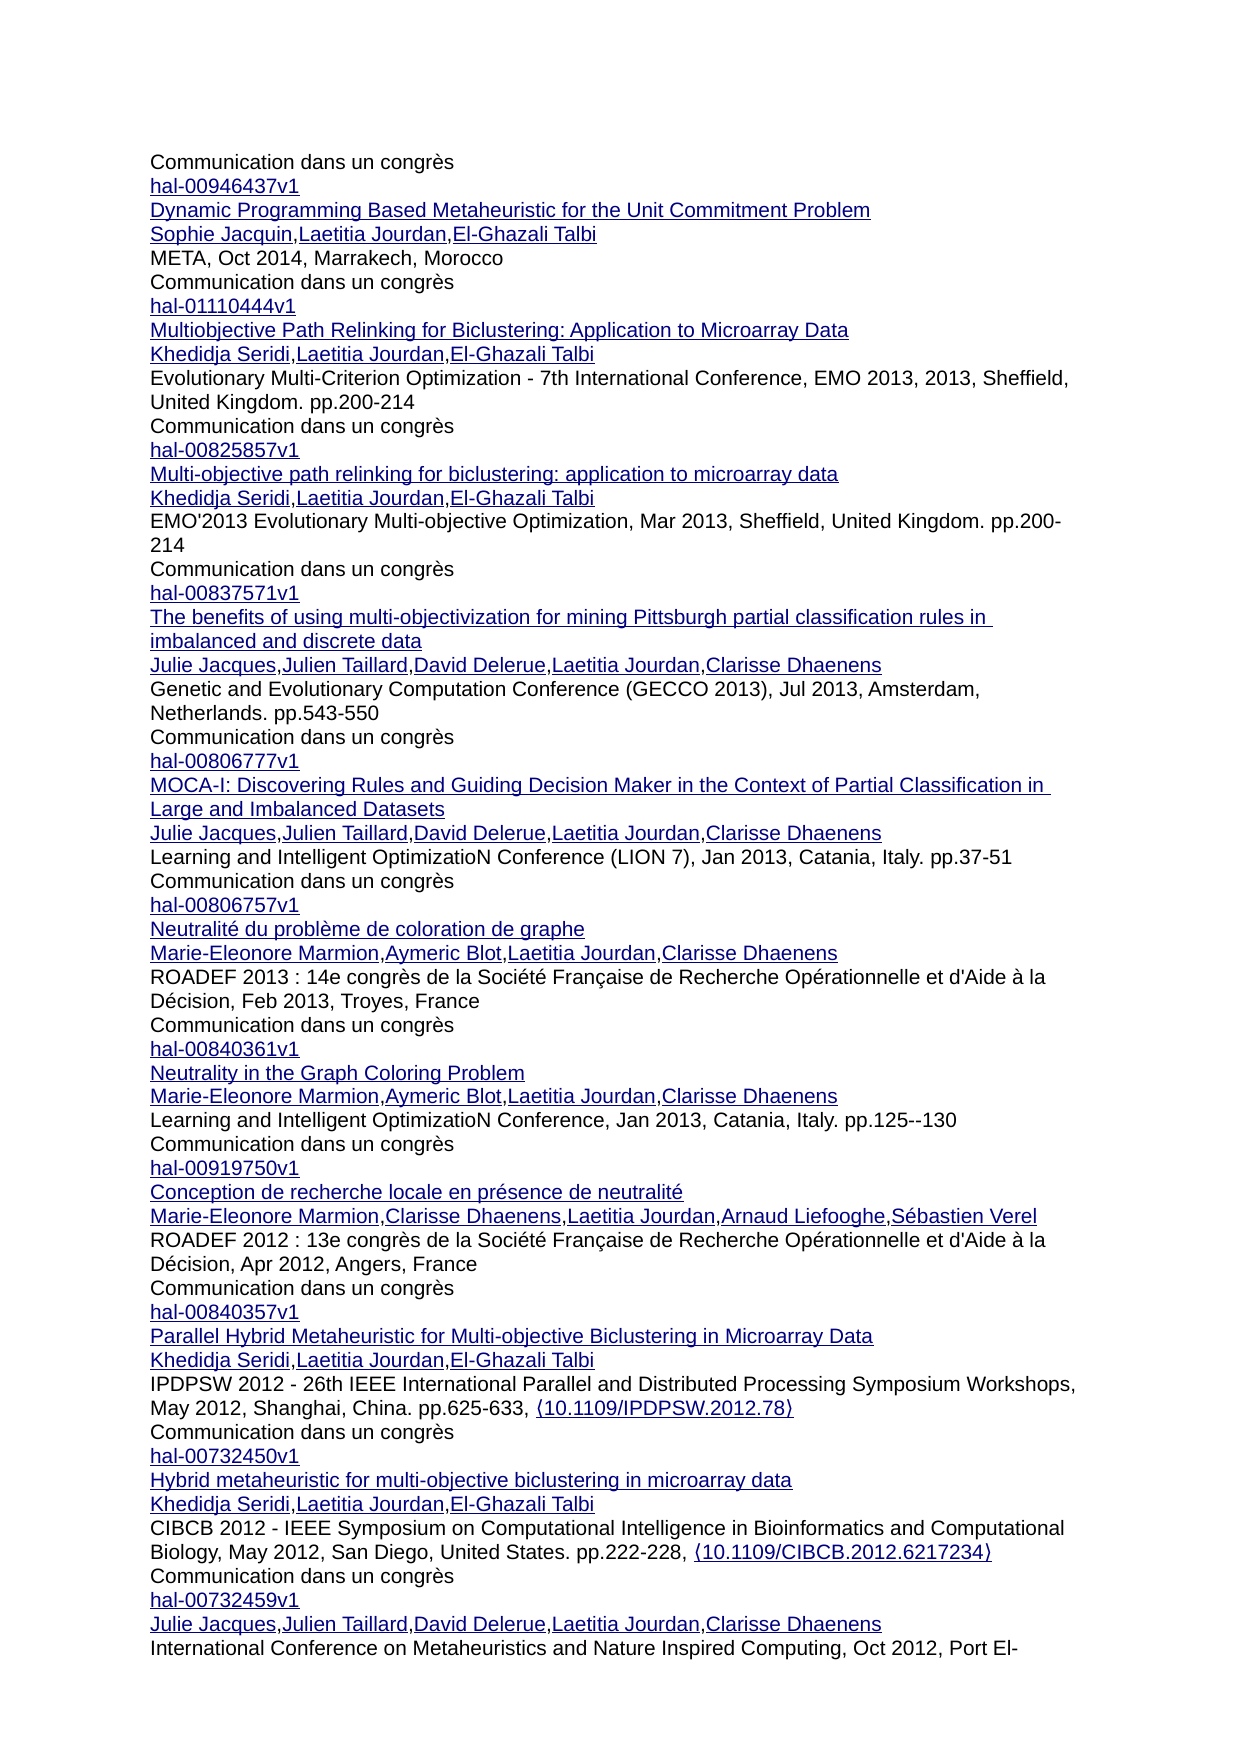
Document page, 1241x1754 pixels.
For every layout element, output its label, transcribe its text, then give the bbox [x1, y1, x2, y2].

table_cell The benefits of using multi-objectivization for mining Pittsburgh partial classification rules in imbalanced and discrete data Julie Jacques,Julien Taillard,David Delerue,Laetitia Jourdan,Clarisse Dhaenens Genetic and Evolutionary Computation Conference (GECCO 2013), Jul 2013, Amsterdam, Netherlands. pp.543-550 Communication dans un congrès hal-00806777v1 [150, 605, 1090, 773]
table_cell Multiobjective Path Relinking for Biclustering: Application to Microarray Data Khedidja Seridi,Laetitia Jourdan,El-Ghazali Talbi Evolutionary Multi-Criterion Optimization - 7th International Conference, EMO 2013, 2013, Sheffield, United Kingdom. pp.200-214 Communication dans un congrès hal-00825857v1 [150, 318, 1090, 461]
table_cell Hybrid metaheuristic for multi-objective biclustering in microarray data Khedidja Seridi,Laetitia Jourdan,El-Ghazali Talbi CIBCB 2012 - IEEE Symposium on Computational Intelligence in Bioinformatics and Computational Biology, May 2012, San Diego, United States. pp.222-228, ⟨10.1109/CIBCB.2012.6217234⟩ Communication dans un congrès hal-00732459v1 [150, 1468, 1090, 1611]
table_cell Neutrality in the Graph Coloring Problem Marie-Eleonore Marmion,Aymeric Blot,Laetitia Jourdan,Clarisse Dhaenens Learning and Intelligent OptimizatioN Conference, Jan 2013, Catania, Italy. pp.125--130 Communication dans un congrès hal-00919750v1 [150, 1060, 1090, 1180]
table_cell Multi-objective local search for mining Pittsburgh classification rules Julie Jacques,Julien Taillard,David Delerue,Laetitia Jourdan,Clarisse Dhaenens International Conference on Metaheuristics and Nature Inspired Computing, Oct 2012, Port El-Kantaoui, Tunisia Communication dans un congrès hal-00749712v1 [150, 1611, 1090, 1659]
table_cell Communication dans un congrès hal-00946437v1 [150, 150, 1090, 198]
table_cell Neutralité du problème de coloration de graphe Marie-Eleonore Marmion,Aymeric Blot,Laetitia Jourdan,Clarisse Dhaenens ROADEF 2013 : 14e congrès de la Société Française de Recherche Opérationnelle et d'Aide à la Décision, Feb 2013, Troyes, France Communication dans un congrès hal-00840361v1 [150, 917, 1090, 1060]
table_cell Dynamic Programming Based Metaheuristic for the Unit Commitment Problem Sophie Jacquin,Laetitia Jourdan,El-Ghazali Talbi META, Oct 2014, Marrakech, Morocco Communication dans un congrès hal-01110444v1 [150, 198, 1090, 318]
table_cell Parallel Hybrid Metaheuristic for Multi-objective Biclustering in Microarray Data Khedidja Seridi,Laetitia Jourdan,El-Ghazali Talbi IPDPSW 2012 - 26th IEEE International Parallel and Distributed Processing Symposium Workshops, May 2012, Shanghai, China. pp.625-633, ⟨10.1109/IPDPSW.2012.78⟩ Communication dans un congrès hal-00732450v1 [150, 1324, 1090, 1468]
table_cell Conception de recherche locale en présence de neutralité Marie-Eleonore Marmion,Clarisse Dhaenens,Laetitia Jourdan,Arnaud Liefooghe,Sébastien Verel ROADEF 2012 : 13e congrès de la Société Française de Recherche Opérationnelle et d'Aide à la Décision, Apr 2012, Angers, France Communication dans un congrès hal-00840357v1 [150, 1180, 1090, 1324]
table_cell Multi-objective path relinking for biclustering: application to microarray data Khedidja Seridi,Laetitia Jourdan,El-Ghazali Talbi EMO'2013 Evolutionary Multi-objective Optimization, Mar 2013, Sheffield, United Kingdom. pp.200-214 Communication dans un congrès hal-00837571v1 [150, 461, 1090, 605]
table_cell MOCA-I: Discovering Rules and Guiding Decision Maker in the Context of Partial Classification in Large and Imbalanced Datasets Julie Jacques,Julien Taillard,David Delerue,Laetitia Jourdan,Clarisse Dhaenens Learning and Intelligent OptimizatioN Conference (LION 7), Jan 2013, Catania, Italy. pp.37-51 Communication dans un congrès hal-00806757v1 [150, 773, 1090, 917]
